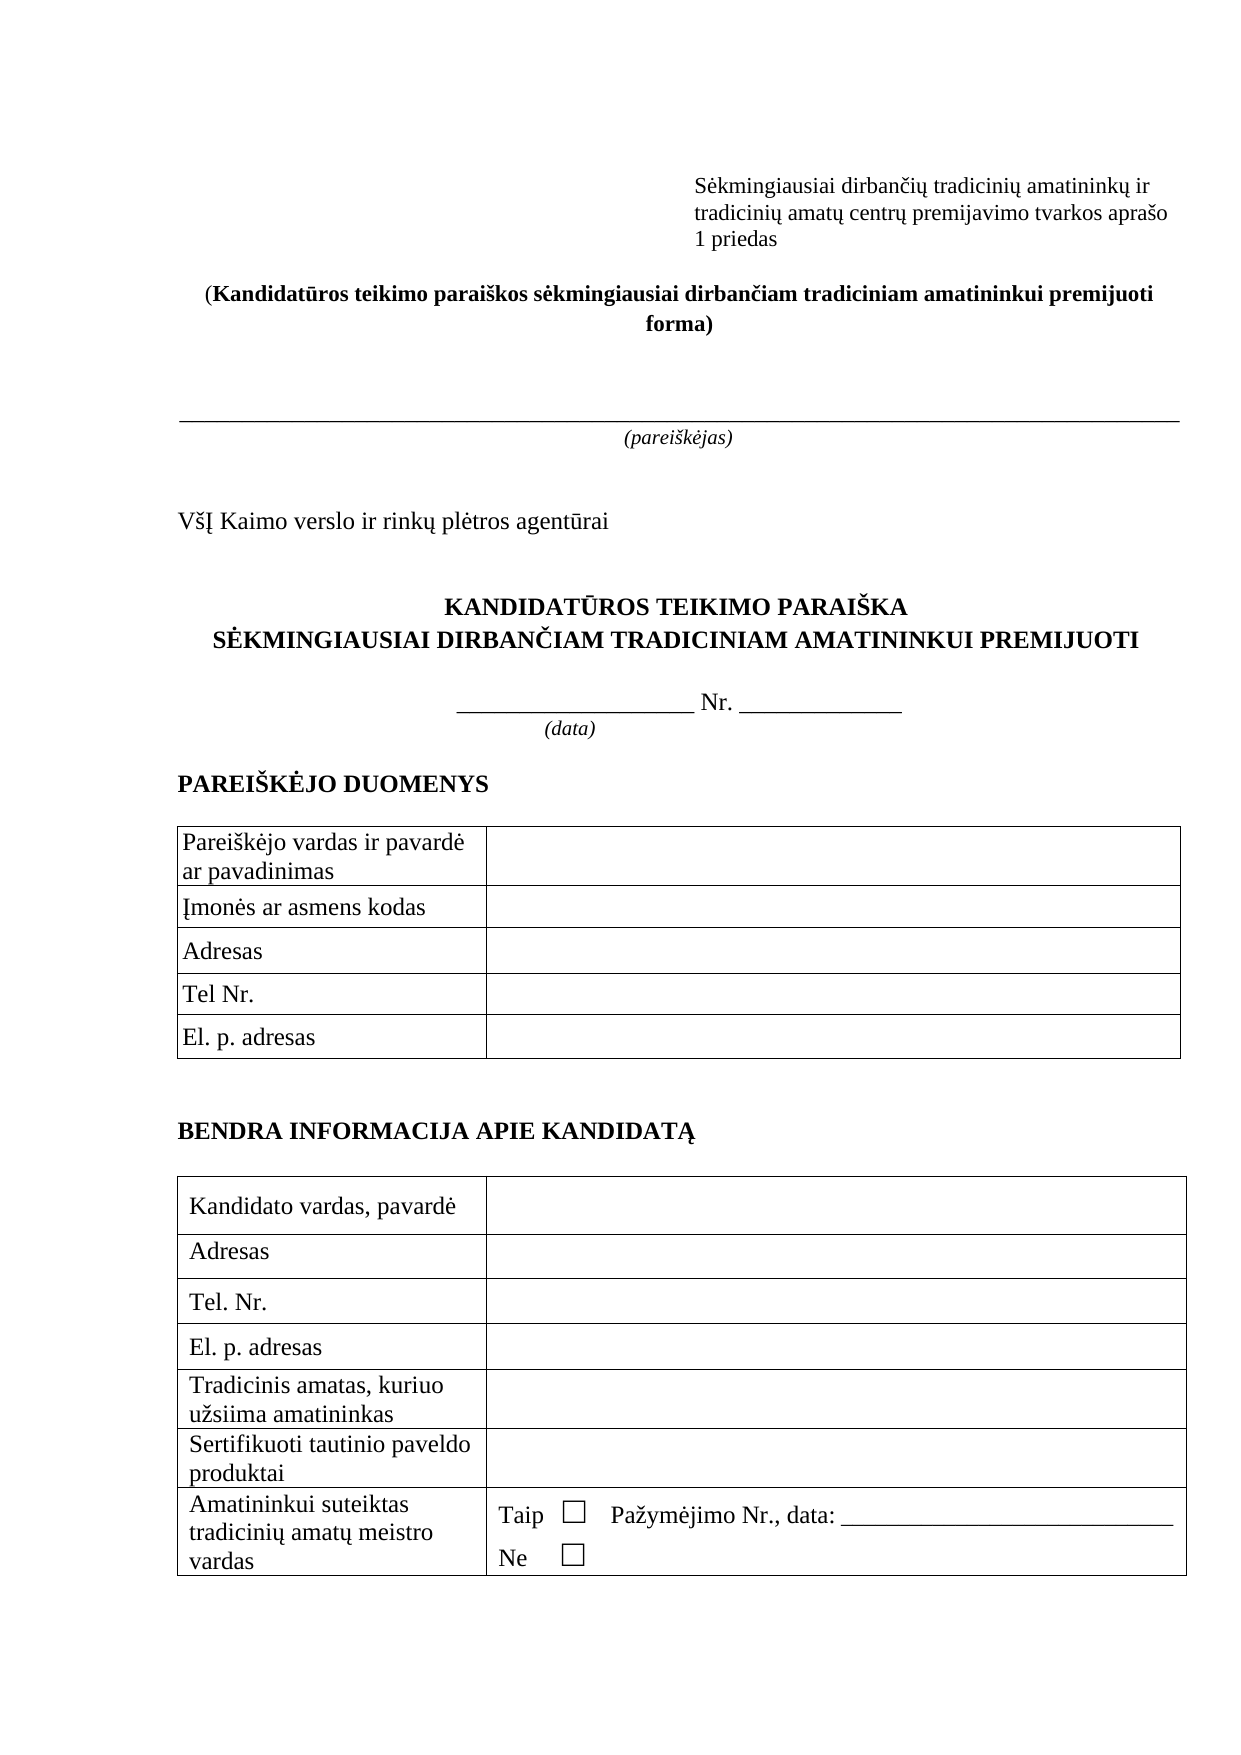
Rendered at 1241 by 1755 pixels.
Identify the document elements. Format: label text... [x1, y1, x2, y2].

table_cell Sertifikuoti tautinio paveldo produktai [178, 1429, 486, 1487]
text (pareiškėjas) [177, 424, 1181, 449]
text PAREIŠKĖJO DUOMENYS [177, 769, 1181, 797]
table_cell [487, 1429, 1186, 1487]
table_cell [487, 1324, 1186, 1368]
table_cell Taip □ Pažymėjimo Nr., data: _____________________________ Ne □ [487, 1488, 1186, 1575]
table_cell [487, 886, 1180, 927]
text KANDIDATŪROS TEIKIMO PARAIŠKA [177, 592, 1181, 621]
text SĖKMINGIAUSIAI DIRBANČIAM TRADICINIAM AMATININKUI PREMIJUOTI [177, 625, 1181, 654]
text 1 priedas [694, 225, 1181, 252]
text Sėkmingiausiai dirbančių tradicinių amatininkų ir [694, 172, 1181, 199]
table_cell [487, 1015, 1180, 1058]
table_cell Tel. Nr. [178, 1279, 486, 1323]
table_header [487, 1177, 1186, 1234]
table_cell Tradicinis amatas, kuriuo užsiima amatininkas [178, 1370, 486, 1428]
table_cell Amatininkui suteiktas tradicinių amatų meistro vardas [178, 1488, 486, 1575]
table_cell El. p. adresas [178, 1324, 486, 1368]
table_header [487, 827, 1180, 885]
table_cell [487, 974, 1180, 1013]
text BENDRA INFORMACIJA APIE KANDIDATĄ [177, 1116, 1181, 1145]
text tradicinių amatų centrų premijavimo tvarkos aprašo [694, 199, 1181, 225]
table_cell Įmonės ar asmens kodas [178, 886, 486, 927]
table_cell El. p. adresas [178, 1015, 486, 1058]
table_cell Adresas [178, 928, 486, 973]
table_cell [487, 1279, 1186, 1323]
text VšĮ Kaimo verslo ir rinkų plėtros agentūrai [177, 506, 1181, 535]
table_cell [487, 928, 1180, 973]
text (Kandidatūros teikimo paraiškos sėkmingiausiai dirbančiam tradiciniam amatininkui premijuoti forma) [177, 280, 1181, 337]
table_header Kandidato vardas, pavardė [178, 1177, 486, 1234]
table_cell [487, 1370, 1186, 1428]
text ________________________________________________________________________________ [177, 396, 1181, 424]
text ___________________ Nr. _____________ [177, 687, 1181, 716]
table_header Pareiškėjo vardas ir pavardė ar pavadinimas [178, 827, 486, 885]
table_cell Tel Nr. [178, 974, 486, 1013]
table_cell [487, 1235, 1186, 1277]
table_cell Adresas [178, 1235, 486, 1277]
text (data) [177, 716, 1181, 740]
